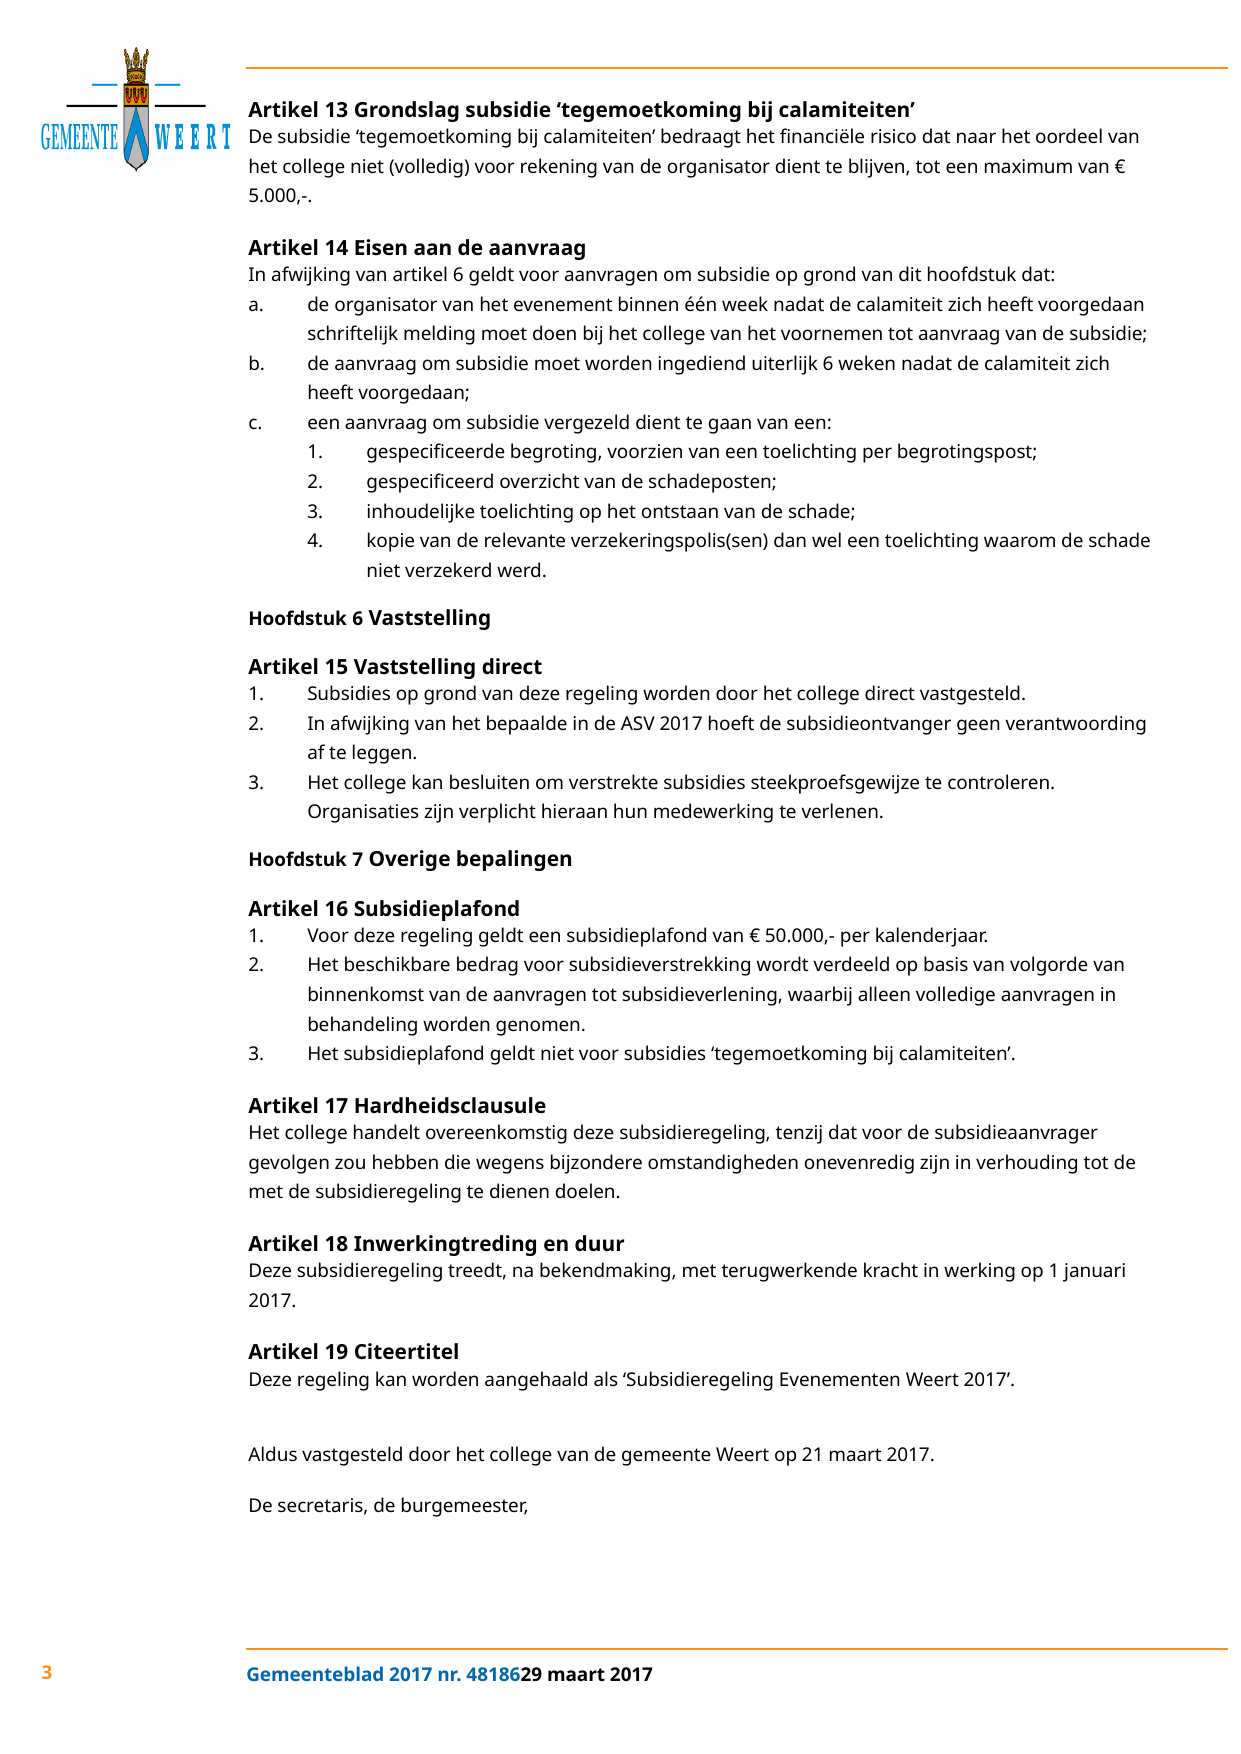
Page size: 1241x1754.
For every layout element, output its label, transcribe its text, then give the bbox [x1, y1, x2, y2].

text Artikel 16 Subsidieplafond [248, 894, 1152, 922]
list Het beschikbare bedrag voor subsidieverstrekking wordt verdeeld op basis van volgorde van binnenkomst van de aanvragen tot subsidieverlening, waarbij alleen volledige aanvragen in behandeling worden genomen. [248, 952, 1152, 1037]
text Hoofdstuk 6 Vaststelling [248, 603, 1152, 631]
list In afwijking van het bepaalde in de ASV 2017 hoeft de subsidieontvanger geen verantwoording af te leggen. [248, 710, 1152, 765]
text De subsidie ‘tegemoetkoming bij calamiteiten’ bedraagt het financiële risico dat naar het oordeel van het college niet (volledig) voor rekening van de organisator dient te blijven, tot een maximum van € 5.000,-. [248, 123, 1152, 208]
list Subsidies op grond van deze regeling worden door het college direct vastgesteld. [248, 680, 1152, 706]
text Artikel 14 Eisen aan de aanvraag [248, 233, 1152, 261]
list een aanvraag om subsidie vergezeld dient te gaan van een: [248, 409, 1152, 435]
list de organisator van het evenement binnen één week nadat de calamiteit zich heeft voorgedaan schriftelijk melding moet doen bij het college van het voornemen tot aanvraag van de subsidie; [248, 291, 1152, 346]
text In afwijking van artikel 6 geldt voor aanvragen om subsidie op grond van dit hoofdstuk dat: [248, 261, 1152, 287]
list Het college kan besluiten om verstrekte subsidies steekproefsgewijze te controleren. Organisaties zijn verplicht hieraan hun medewerking te verlenen. [248, 769, 1152, 824]
list de aanvraag om subsidie moet worden ingediend uiterlijk 6 weken nadat de calamiteit zich heeft voorgedaan; [248, 350, 1152, 405]
list kopie van de relevante verzekeringspolis(sen) dan wel een toelichting waarom de schade niet verzekerd werd. [307, 527, 1152, 583]
text Artikel 15 Vaststelling direct [248, 652, 1152, 680]
text Artikel 13 Grondslag subsidie ‘tegemoetkoming bij calamiteiten’ [248, 95, 1152, 123]
list gespecificeerd overzicht van de schadeposten; [307, 468, 1152, 494]
list inhoudelijke toelichting op het ontstaan van de schade; [307, 498, 1152, 524]
text Artikel 18 Inwerkingtreding en duur [248, 1229, 1152, 1257]
text Deze regeling kan worden aangehaald als ‘Subsidieregeling Evenementen Weert 2017’. [248, 1366, 1152, 1391]
text Deze subsidieregeling treedt, na bekendmaking, met terugwerkende kracht in werking op 1 januari 2017. [248, 1257, 1152, 1313]
text Aldus vastgesteld door het college van de gemeente Weert op 21 maart 2017. [248, 1441, 1152, 1467]
text Hoofdstuk 7 Overige bepalingen [248, 844, 1152, 873]
picture [41, 47, 231, 172]
list Voor deze regeling geldt een subsidieplafond van € 50.000,- per kalenderjaar. [248, 922, 1152, 948]
text Het college handelt overeenkomstig deze subsidieregeling, tenzij dat voor de subsidieaanvrager gevolgen zou hebben die wegens bijzondere omstandigheden onevenredig zijn in verhouding tot de met de subsidieregeling te dienen doelen. [248, 1119, 1152, 1204]
list gespecificeerde begroting, voorzien van een toelichting per begrotingspost; [307, 439, 1152, 464]
list Het subsidieplafond geldt niet voor subsidies ‘tegemoetkoming bij calamiteiten’. [248, 1040, 1152, 1066]
text De secretaris, de burgemeester, [248, 1492, 1152, 1518]
text Artikel 17 Hardheidsclausule [248, 1091, 1152, 1119]
text Artikel 19 Citeertitel [248, 1337, 1152, 1366]
